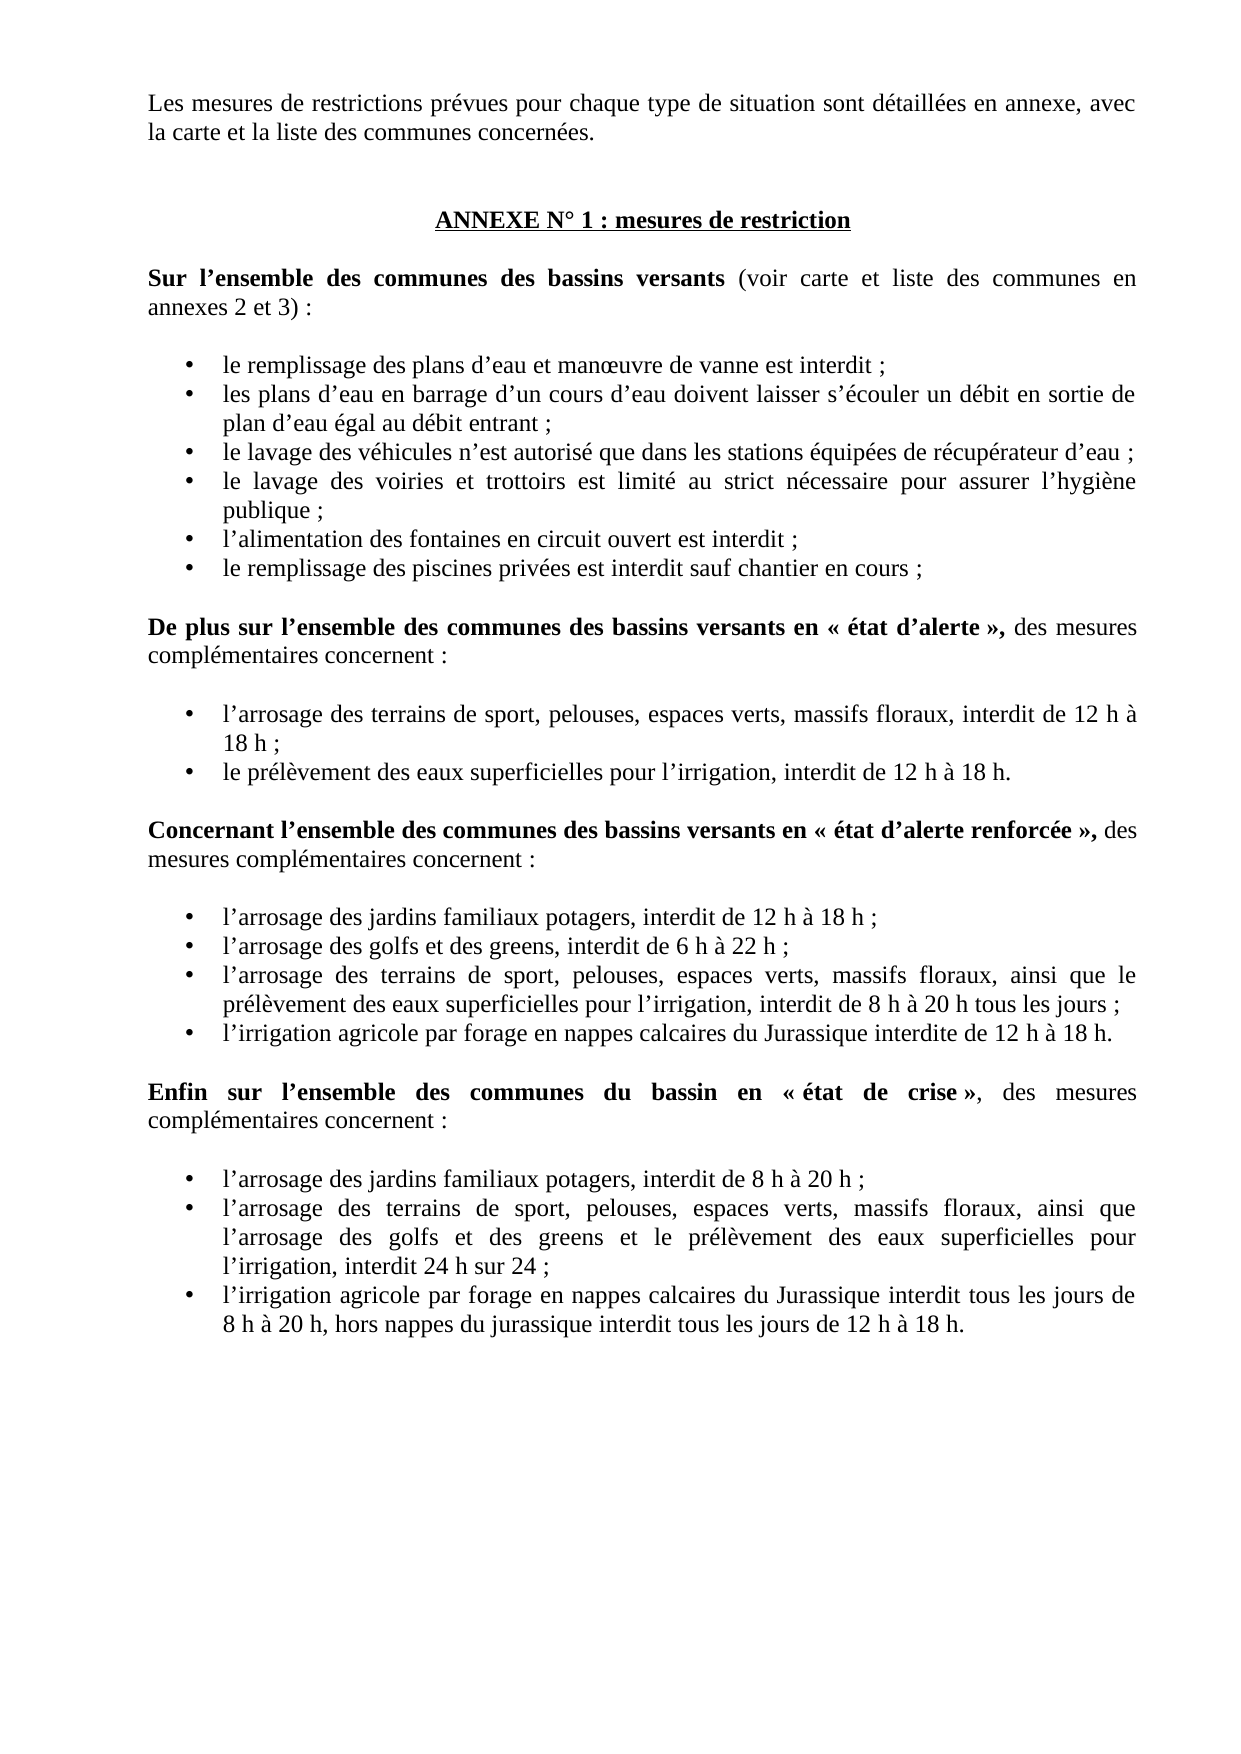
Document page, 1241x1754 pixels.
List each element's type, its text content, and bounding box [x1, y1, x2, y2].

list l’irrigation agricole par forage en nappes calcaires du Jurassique interdite de 12 h à 18 h. [185, 1018, 1137, 1047]
list les plans d’eau en barrage d’un cours d’eau doivent laisser s’écouler un débit en sortie de plan d’eau égal au débit entrant ; [185, 379, 1137, 437]
text Sur l’ensemble des communes des bassins versants (voir carte et liste des communes en annexes 2 et 3) : [148, 263, 1137, 321]
list le lavage des véhicules n’est autorisé que dans les stations équipées de récupérateur d’eau ; [185, 437, 1137, 466]
text Concernant l’ensemble des communes des bassins versants en « état d’alerte renforcée », des mesures complémentaires concernent : [148, 815, 1137, 873]
list le prélèvement des eaux superficielles pour l’irrigation, interdit de 12 h à 18 h. [185, 757, 1137, 786]
text De plus sur l’ensemble des communes des bassins versants en « état d’alerte », des mesures complémentaires concernent : [148, 611, 1137, 669]
list le remplissage des piscines privées est interdit sauf chantier en cours ; [185, 553, 1137, 582]
list l’arrosage des jardins familiaux potagers, interdit de 12 h à 18 h ; [185, 902, 1137, 931]
list l’irrigation agricole par forage en nappes calcaires du Jurassique interdit tous les jours de 8 h à 20 h, hors nappes du jurassique interdit tous les jours de 12 h à 18 h. [185, 1280, 1137, 1338]
list l’arrosage des terrains de sport, pelouses, espaces verts, massifs floraux, ainsi que le prélèvement des eaux superficielles pour l’irrigation, interdit de 8 h à 20 h tous les jours ; [185, 960, 1137, 1018]
list l’arrosage des terrains de sport, pelouses, espaces verts, massifs floraux, ainsi que l’arrosage des golfs et des greens et le prélèvement des eaux superficielles pour l’irrigation, interdit 24 h sur 24 ; [185, 1193, 1137, 1280]
text ANNEXE N° 1 : mesures de restriction [149, 204, 1137, 233]
text Les mesures de restrictions prévues pour chaque type de situation sont détaillées en annexe, avec la carte et la liste des communes concernées. [148, 88, 1137, 146]
list le remplissage des plans d’eau et manœuvre de vanne est interdit ; [185, 350, 1137, 379]
list le lavage des voiries et trottoirs est limité au strict nécessaire pour assurer l’hygiène publique ; [185, 466, 1137, 524]
list l’arrosage des golfs et des greens, interdit de 6 h à 22 h ; [185, 931, 1137, 960]
list l’arrosage des terrains de sport, pelouses, espaces verts, massifs floraux, interdit de 12 h à 18 h ; [185, 698, 1137, 757]
list l’arrosage des jardins familiaux potagers, interdit de 8 h à 20 h ; [185, 1163, 1137, 1193]
text Enfin sur l’ensemble des communes du bassin en « état de crise », des mesures complémentaires concernent : [148, 1076, 1137, 1134]
list l’alimentation des fontaines en circuit ouvert est interdit ; [185, 524, 1137, 553]
